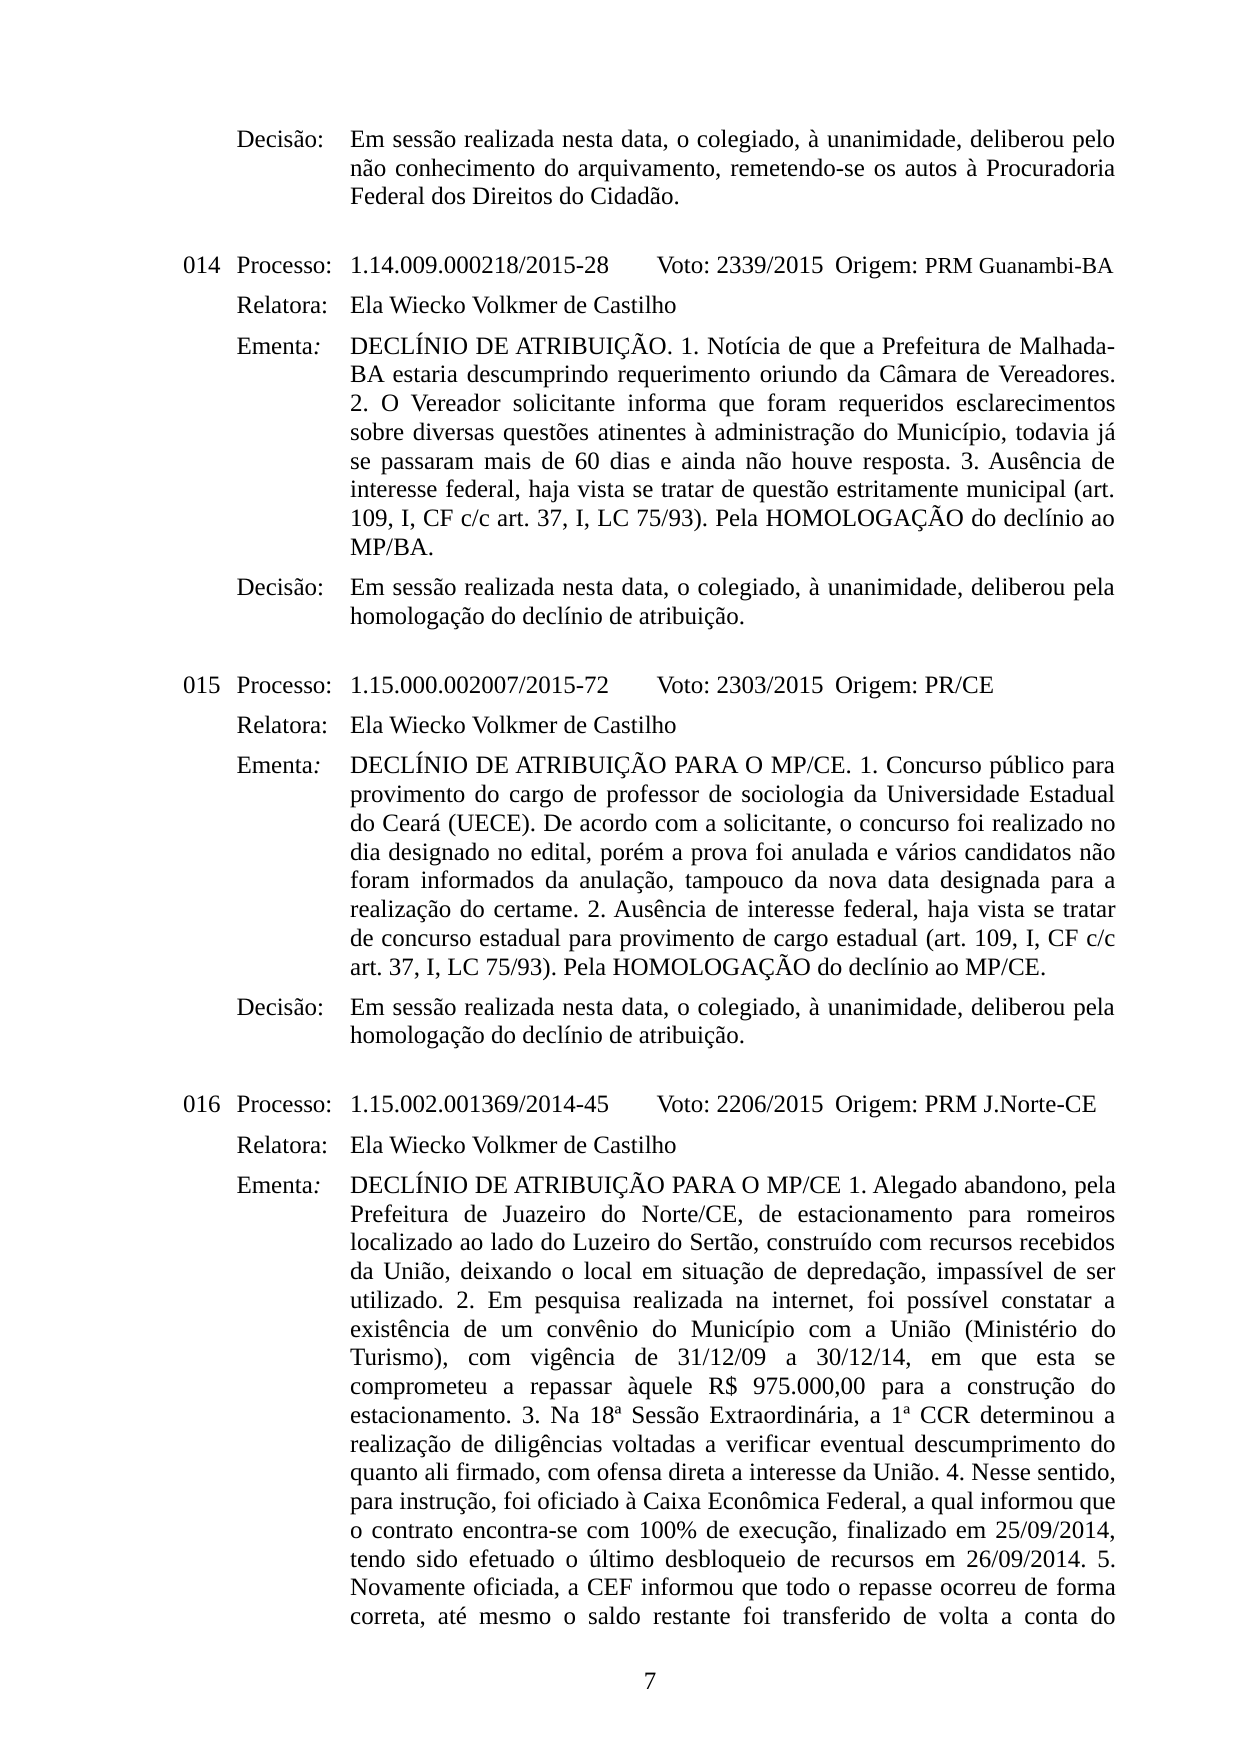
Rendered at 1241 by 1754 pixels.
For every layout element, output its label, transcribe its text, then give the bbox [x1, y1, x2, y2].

table_cell Ela Wiecko Volkmer de Castilho [344, 704, 1122, 744]
table_cell [177, 566, 231, 635]
table_cell Em sessão realizada nesta data, o colegiado, à unanimidade, deliberou pela homologação do declínio de atribuição. [344, 566, 1122, 635]
table_cell [177, 1164, 231, 1636]
table_cell Ementa: [231, 745, 344, 986]
table_cell [177, 745, 231, 986]
table_header Origem: PRM J.Norte-CE [829, 1084, 1122, 1124]
table_header 015 [177, 664, 231, 704]
table_cell [177, 704, 231, 744]
table_header Voto: 2339/2015 [651, 245, 829, 285]
table_header Processo: [231, 1084, 344, 1124]
table_cell [177, 1124, 231, 1164]
table_header Processo: [231, 245, 344, 285]
table_cell Decisão: [231, 986, 344, 1055]
table_cell Ementa: [231, 325, 344, 566]
table_cell Relatora: [231, 1124, 344, 1164]
table_cell DECLÍNIO DE ATRIBUIÇÃO. 1. Notícia de que a Prefeitura de Malhada-BA estaria descumprindo requerimento oriundo da Câmara de Vereadores. 2. O Vereador solicitante informa que foram requeridos esclarecimentos sobre diversas questões atinentes à administração do Município, todavia já se passaram mais de 60 dias e ainda não houve resposta. 3. Ausência de interesse federal, haja vista se tratar de questão estritamente municipal (art. 109, I, CF c/c art. 37, I, LC 75/93). Pela HOMOLOGAÇÃO do declínio ao MP/BA. [344, 325, 1122, 566]
table_header 016 [177, 1084, 231, 1124]
table_header 1.14.009.000218/2015-28 [344, 245, 651, 285]
table_cell [177, 285, 231, 325]
table_cell DECLÍNIO DE ATRIBUIÇÃO PARA O MP/CE 1. Alegado abandono, pela Prefeitura de Juazeiro do Norte/CE, de estacionamento para romeiros localizado ao lado do Luzeiro do Sertão, construído com recursos recebidos da União, deixando o local em situação de depredação, impassível de ser utilizado. 2. Em pesquisa realizada na internet, foi possível constatar a existência de um convênio do Município com a União (Ministério do Turismo), com vigência de 31/12/09 a 30/12/14, em que esta se comprometeu a repassar àquele R$ 975.000,00 para a construção do estacionamento. 3. Na 18ª Sessão Extraordinária, a 1ª CCR determinou a realização de diligências voltadas a verificar eventual descumprimento do quanto ali firmado, com ofensa direta a interesse da União. 4. Nesse sentido, para instrução, foi oficiado à Caixa Econômica Federal, a qual informou que o contrato encontra-se com 100% de execução, finalizado em 25/09/2014, tendo sido efetuado o último desbloqueio de recursos em 26/09/2014. 5. Novamente oficiada, a CEF informou que todo o repasse ocorreu de forma correta, até mesmo o saldo restante foi transferido de volta a conta do [344, 1164, 1122, 1636]
table_cell Decisão: [231, 118, 344, 216]
table_header 1.15.000.002007/2015-72 [344, 664, 651, 704]
table_header Processo: [231, 664, 344, 704]
table_cell [177, 325, 231, 566]
table_cell DECLÍNIO DE ATRIBUIÇÃO PARA O MP/CE. 1. Concurso público para provimento do cargo de professor de sociologia da Universidade Estadual do Ceará (UECE). De acordo com a solicitante, o concurso foi realizado no dia designado no edital, porém a prova foi anulada e vários candidatos não foram informados da anulação, tampouco da nova data designada para a realização do certame. 2. Ausência de interesse federal, haja vista se tratar de concurso estadual para provimento de cargo estadual (art. 109, I, CF c/c art. 37, I, LC 75/93). Pela HOMOLOGAÇÃO do declínio ao MP/CE. [344, 745, 1122, 986]
table_cell Ementa: [231, 1164, 344, 1636]
table_header Voto: 2303/2015 [651, 664, 829, 704]
table_header Voto: 2206/2015 [651, 1084, 829, 1124]
table_header Origem: PRM Guanambi-BA [829, 245, 1122, 285]
table_cell Ela Wiecko Volkmer de Castilho [344, 285, 1122, 325]
table_header 1.15.002.001369/2014-45 [344, 1084, 651, 1124]
table_cell Ela Wiecko Volkmer de Castilho [344, 1124, 1122, 1164]
table_cell [177, 118, 231, 216]
table_cell [177, 986, 231, 1055]
table_header Origem: PR/CE [829, 664, 1122, 704]
table_cell Relatora: [231, 704, 344, 744]
table_cell Em sessão realizada nesta data, o colegiado, à unanimidade, deliberou pelo não conhecimento do arquivamento, remetendo-se os autos à Procuradoria Federal dos Direitos do Cidadão. [344, 118, 1122, 216]
table_cell Decisão: [231, 566, 344, 635]
table_cell Em sessão realizada nesta data, o colegiado, à unanimidade, deliberou pela homologação do declínio de atribuição. [344, 986, 1122, 1055]
table_cell Relatora: [231, 285, 344, 325]
table_header 014 [177, 245, 231, 285]
